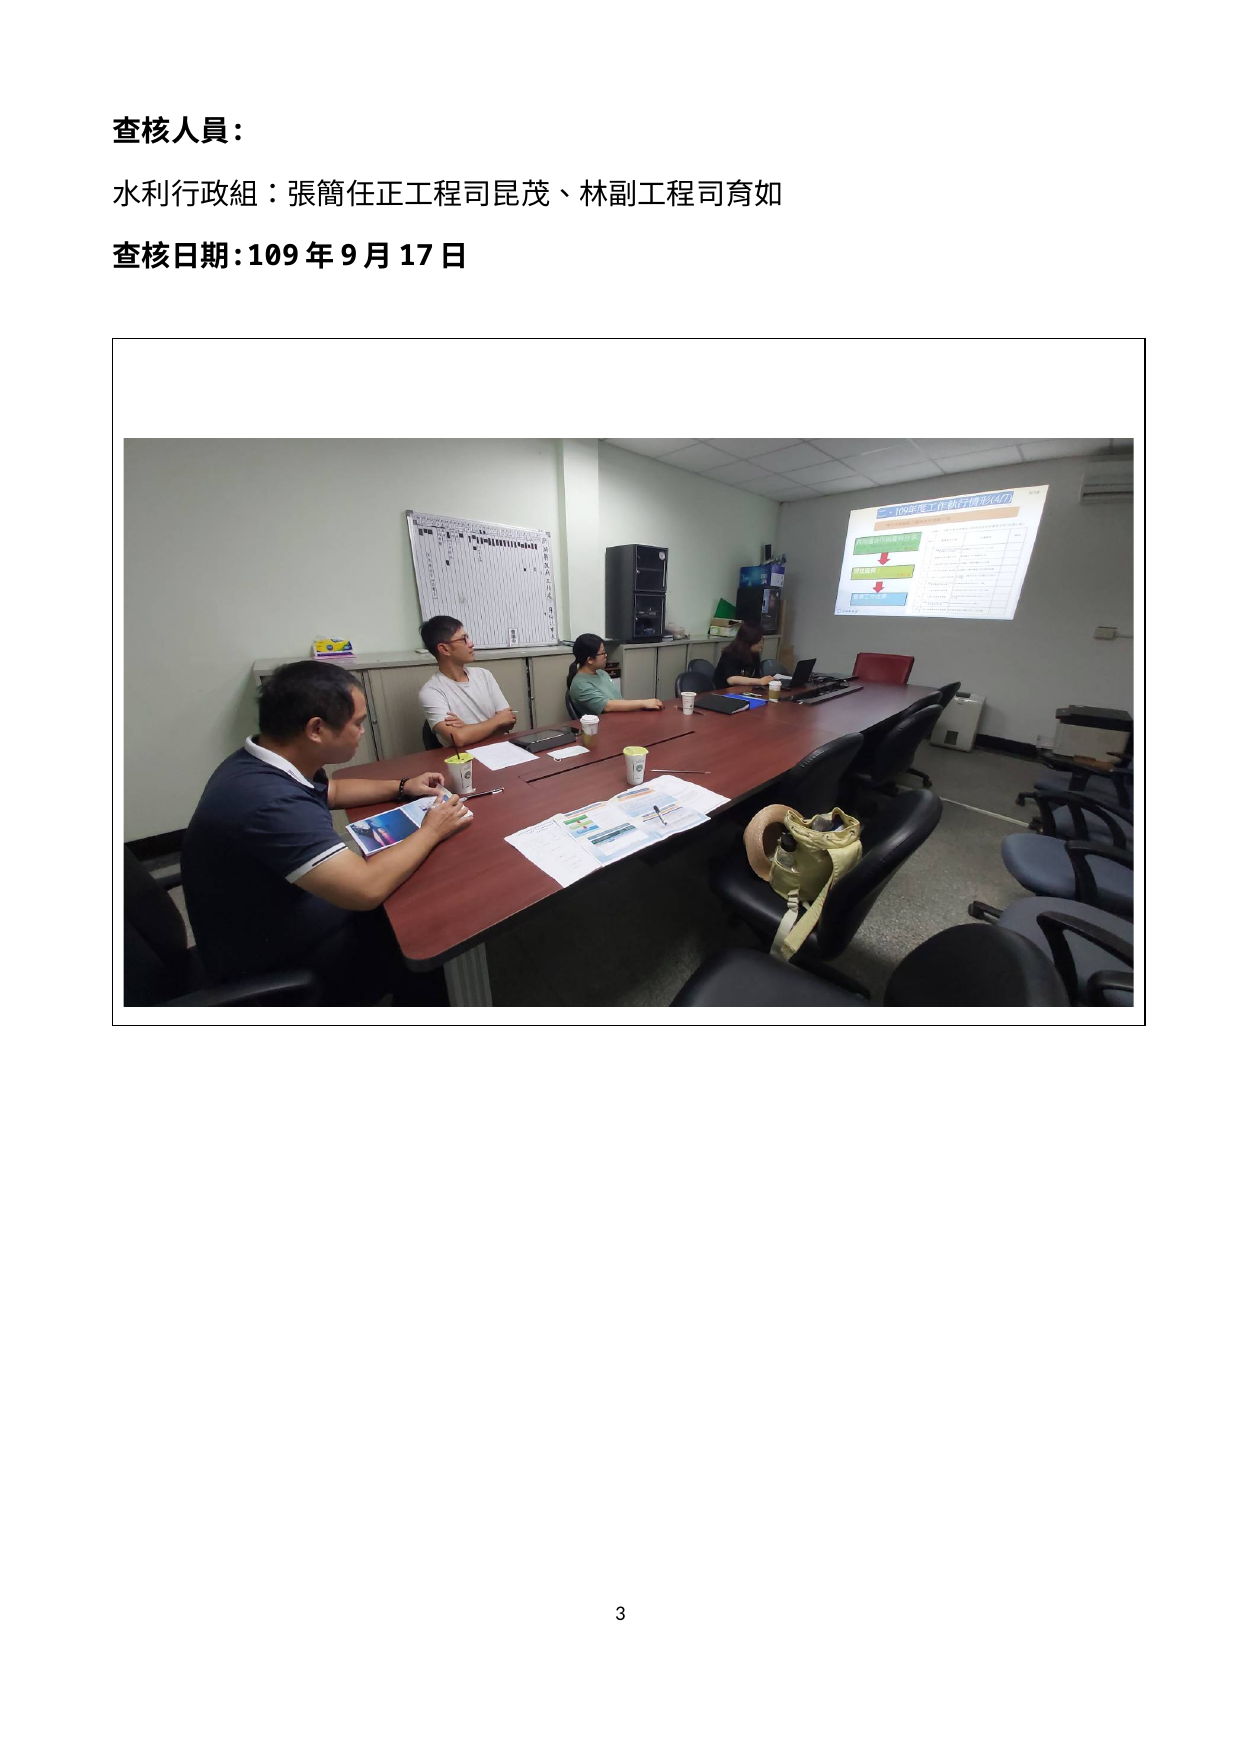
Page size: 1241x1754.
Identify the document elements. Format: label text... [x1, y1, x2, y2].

text 查核日期:109年9月17日 [112, 212, 1128, 275]
text 查核人員: [112, 87, 1128, 150]
text 水利行政組：張簡任正工程司昆茂、林副工程司育如 [112, 150, 1128, 212]
table_header [113, 339, 1144, 1025]
